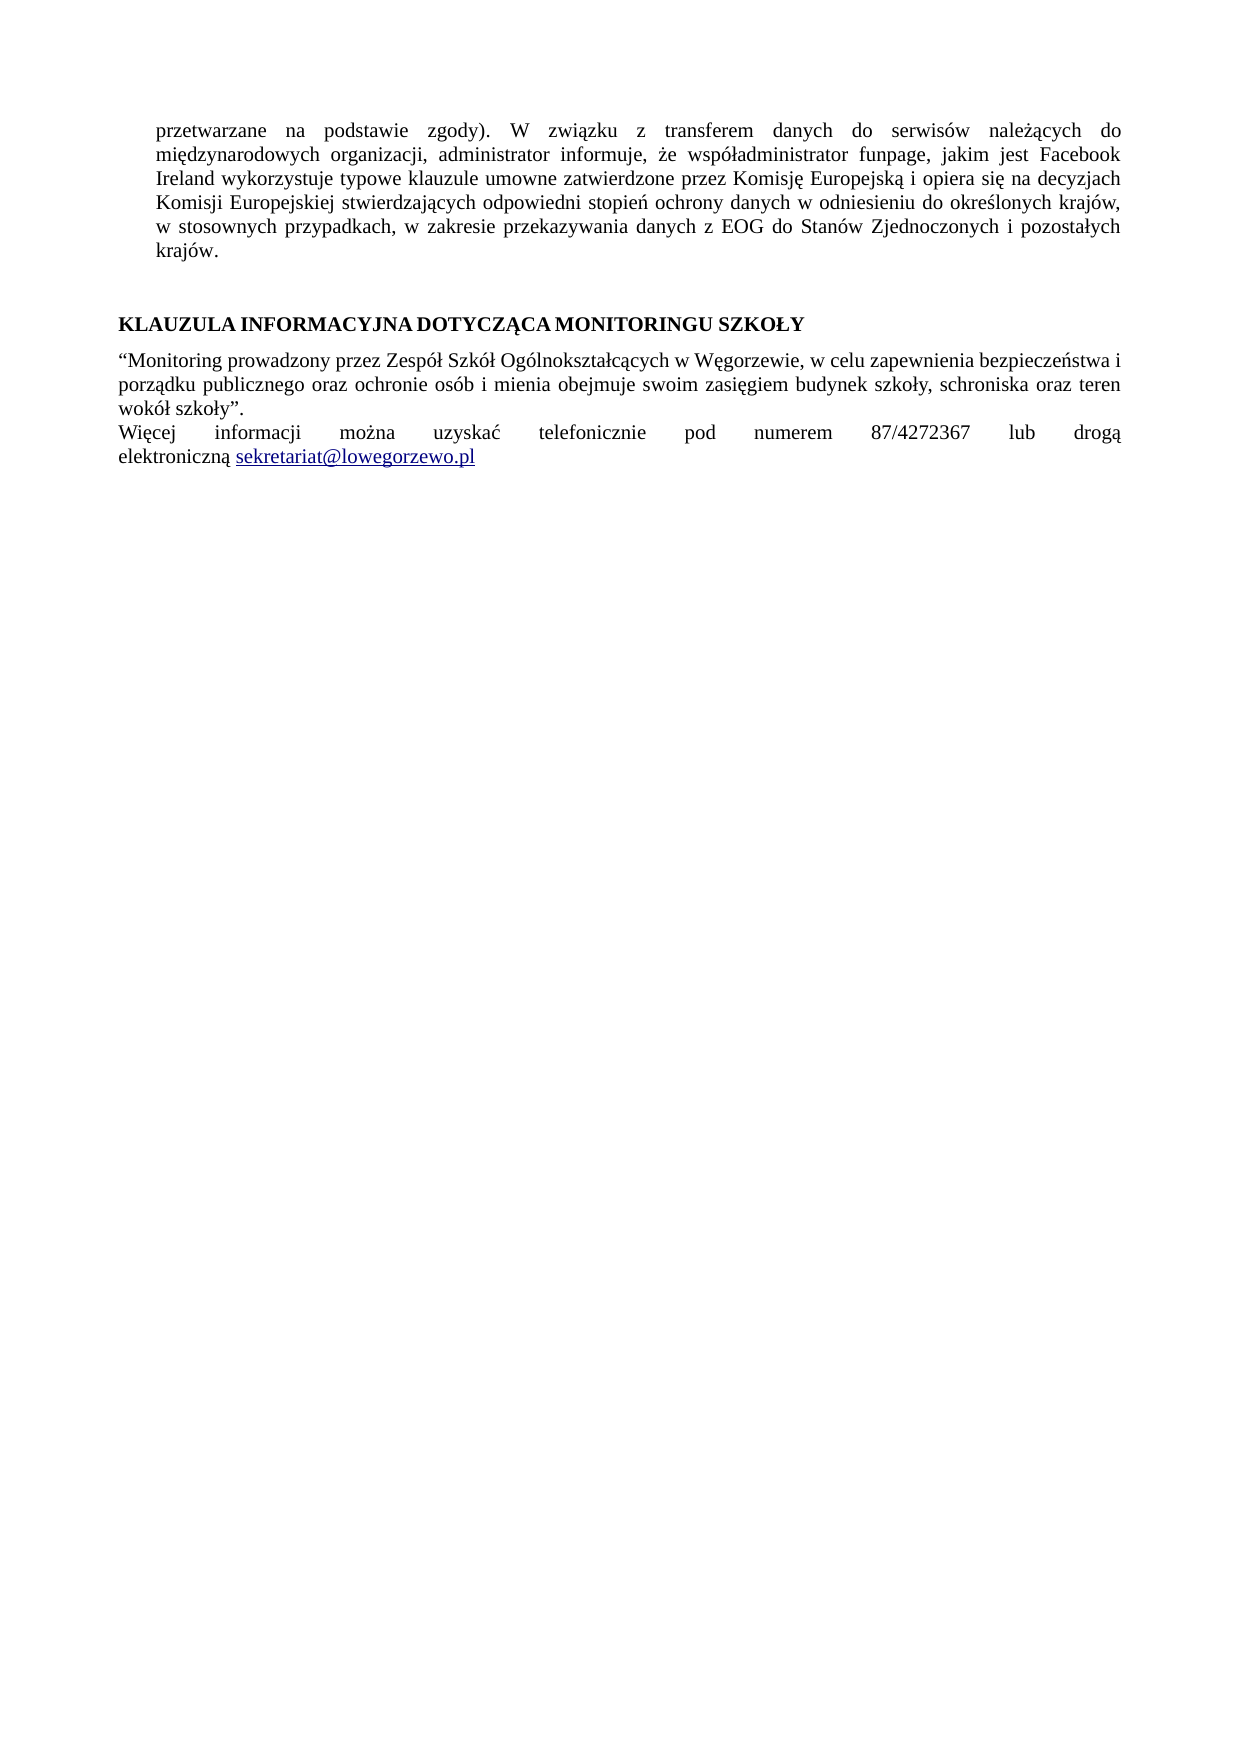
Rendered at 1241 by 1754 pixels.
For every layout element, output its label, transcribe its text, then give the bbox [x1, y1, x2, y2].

list przetwarzane na podstawie zgody). W związku z transferem danych do serwisów należących do międzynarodowych organizacji, administrator informuje, że współadministrator funpage, jakim jest Facebook Ireland wykorzystuje typowe klauzule umowne zatwierdzone przez Komisję Europejską i opiera się na decyzjach Komisji Europejskiej stwierdzających odpowiedni stopień ochrony danych w odniesieniu do określonych krajów, w stosownych przypadkach, w zakresie przekazywania danych z EOG do Stanów Zjednoczonych i pozostałych krajów. [118, 118, 1122, 262]
text “Monitoring prowadzony przez Zespół Szkół Ogólnokształcących w Węgorzewie, w celu zapewnienia bezpieczeństwa i porządku publicznego oraz ochronie osób i mienia obejmuje swoim zasięgiem budynek szkoły, schroniska oraz teren wokół szkoły”. [118, 348, 1122, 420]
text KLAUZULA INFORMACYJNA DOTYCZĄCA MONITORINGU SZKOŁY [118, 312, 1122, 336]
text Więcej informacji można uzyskać telefonicznie pod numerem 87/4272367 lub drogą elektroniczną sekretariat@lowegorzewo.pl [118, 420, 1122, 468]
